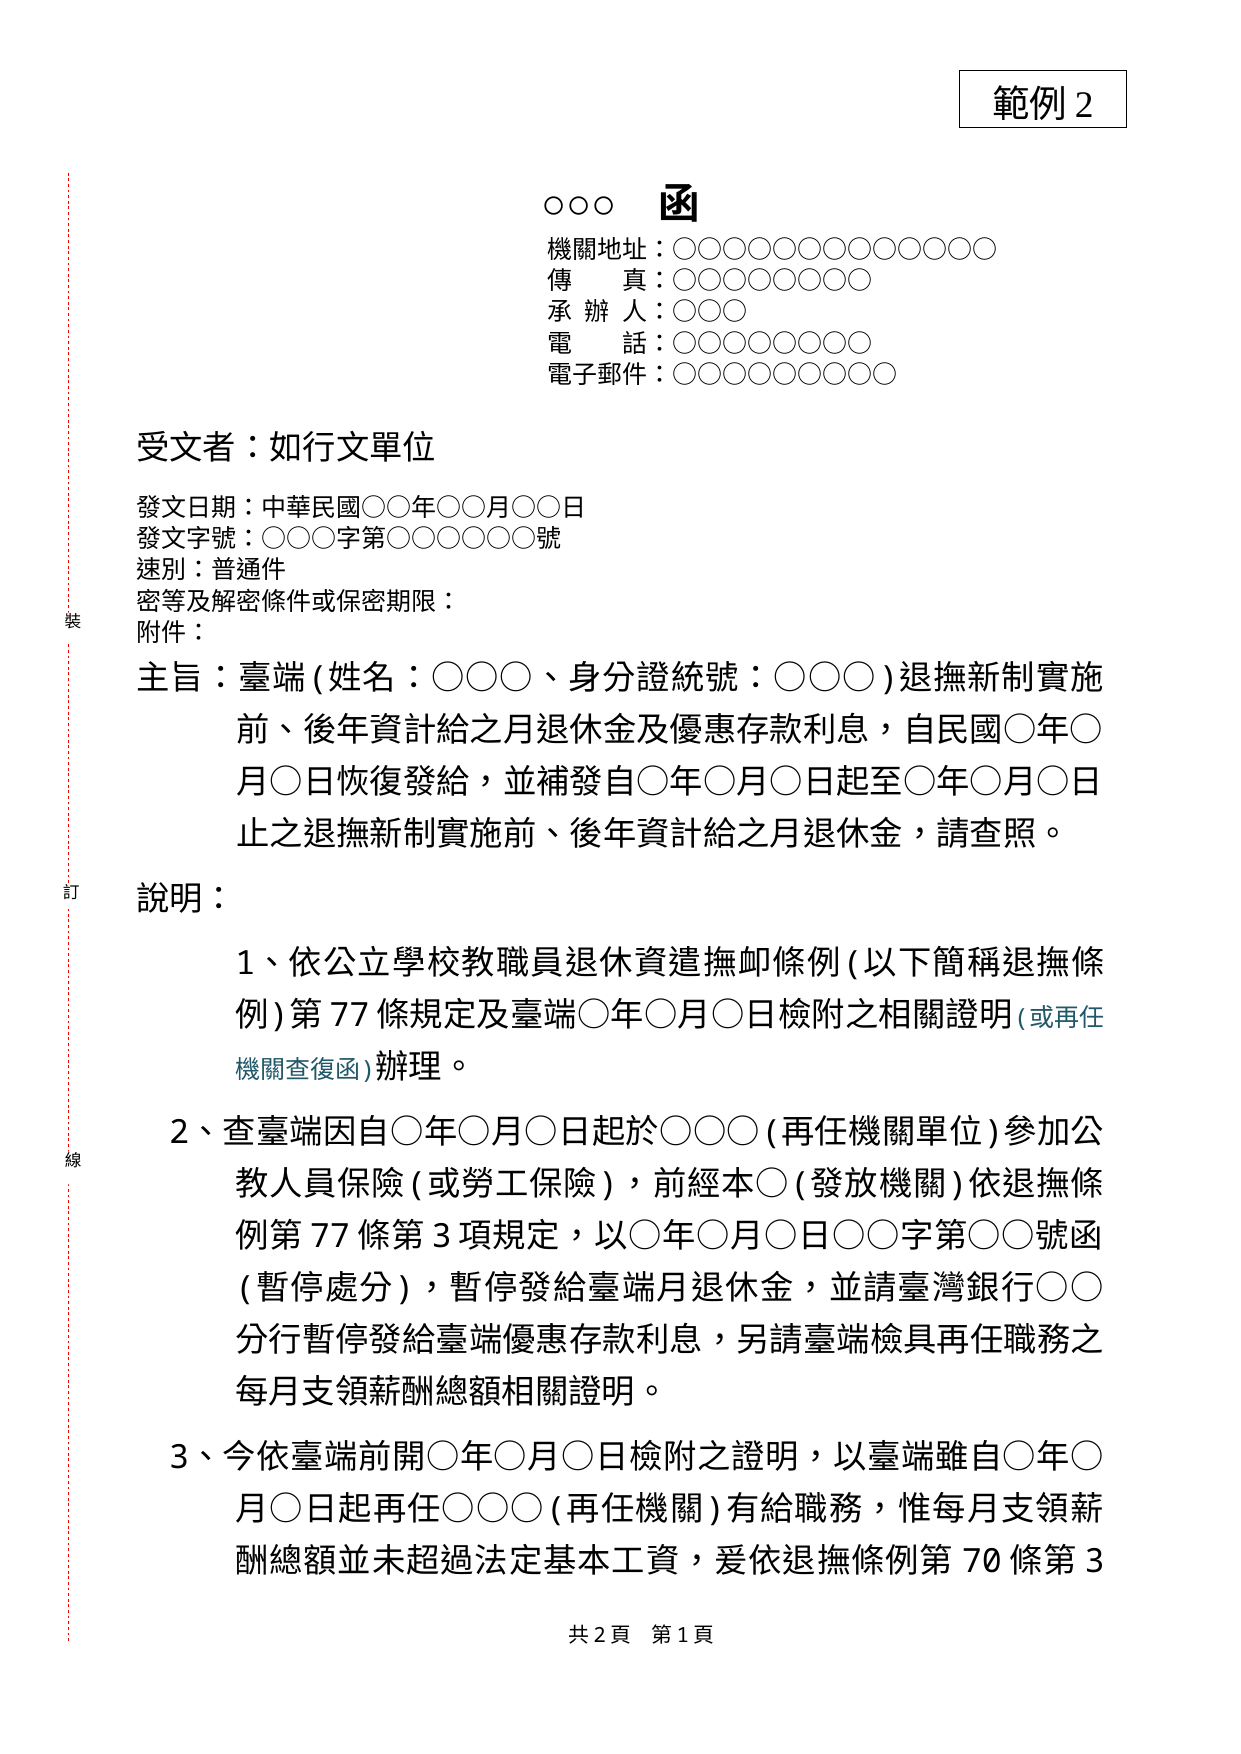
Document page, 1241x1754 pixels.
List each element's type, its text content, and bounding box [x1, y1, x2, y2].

text ○○○ 函 [136, 158, 1104, 233]
text 速別：普通件 [136, 554, 1104, 585]
list 今依臺端前開○年○月○日檢附之證明，以臺端雖自○年○月○日起再任○○○(再任機關)有給職務，惟每月支領薪酬總額並未超過法定基本工資，爰依退撫條例第70條第3 [169, 1427, 1104, 1583]
text 附件： [136, 616, 1104, 648]
text 承 辦 人：○○○ [547, 296, 1104, 327]
text 電 話：○○○○○○○○ [547, 327, 1104, 358]
list 查臺端因自○年○月○日起於○○○(再任機關單位)參加公教人員保險(或勞工保險)，前經本○(發放機關)依退撫條例第77條第3項規定，以○年○月○日○○字第○○號函(暫停處分)，暫停發給臺端月退休金，並請臺灣銀行○○分行暫停發給臺端優惠存款利息，另請臺端檢具再任職務之每月支領薪酬總額相關證明。 [169, 1102, 1104, 1414]
text 發文日期：中華民國○○年○○月○○日 [136, 491, 1104, 523]
text 傳 真：○○○○○○○○ [547, 264, 1104, 296]
text 說明： [136, 868, 1104, 921]
text 電子郵件：○○○○○○○○○ [547, 358, 1104, 389]
text 受文者：如行文單位 [136, 421, 1104, 469]
text 機關地址：○○○○○○○○○○○○○ [547, 233, 1104, 264]
text 發文字號：○○○字第○○○○○○號 [136, 523, 1104, 554]
list 依公立學校教職員退休資遣撫卹條例(以下簡稱退撫條例)第77條規定及臺端○年○月○日檢附之相關證明(或再任機關查復函)辦理。 [235, 933, 1104, 1089]
text 主旨：臺端(姓名：○○○、身分證統號：○○○)退撫新制實施前、後年資計給之月退休金及優惠存款利息，自民國○年○月○日恢復發給，並補發自○年○月○日起至○年○月○日止之退撫新制實施前、後年資計給之月退休金，請查照。 [136, 648, 1104, 856]
text 密等及解密條件或保密期限： [136, 585, 1104, 616]
